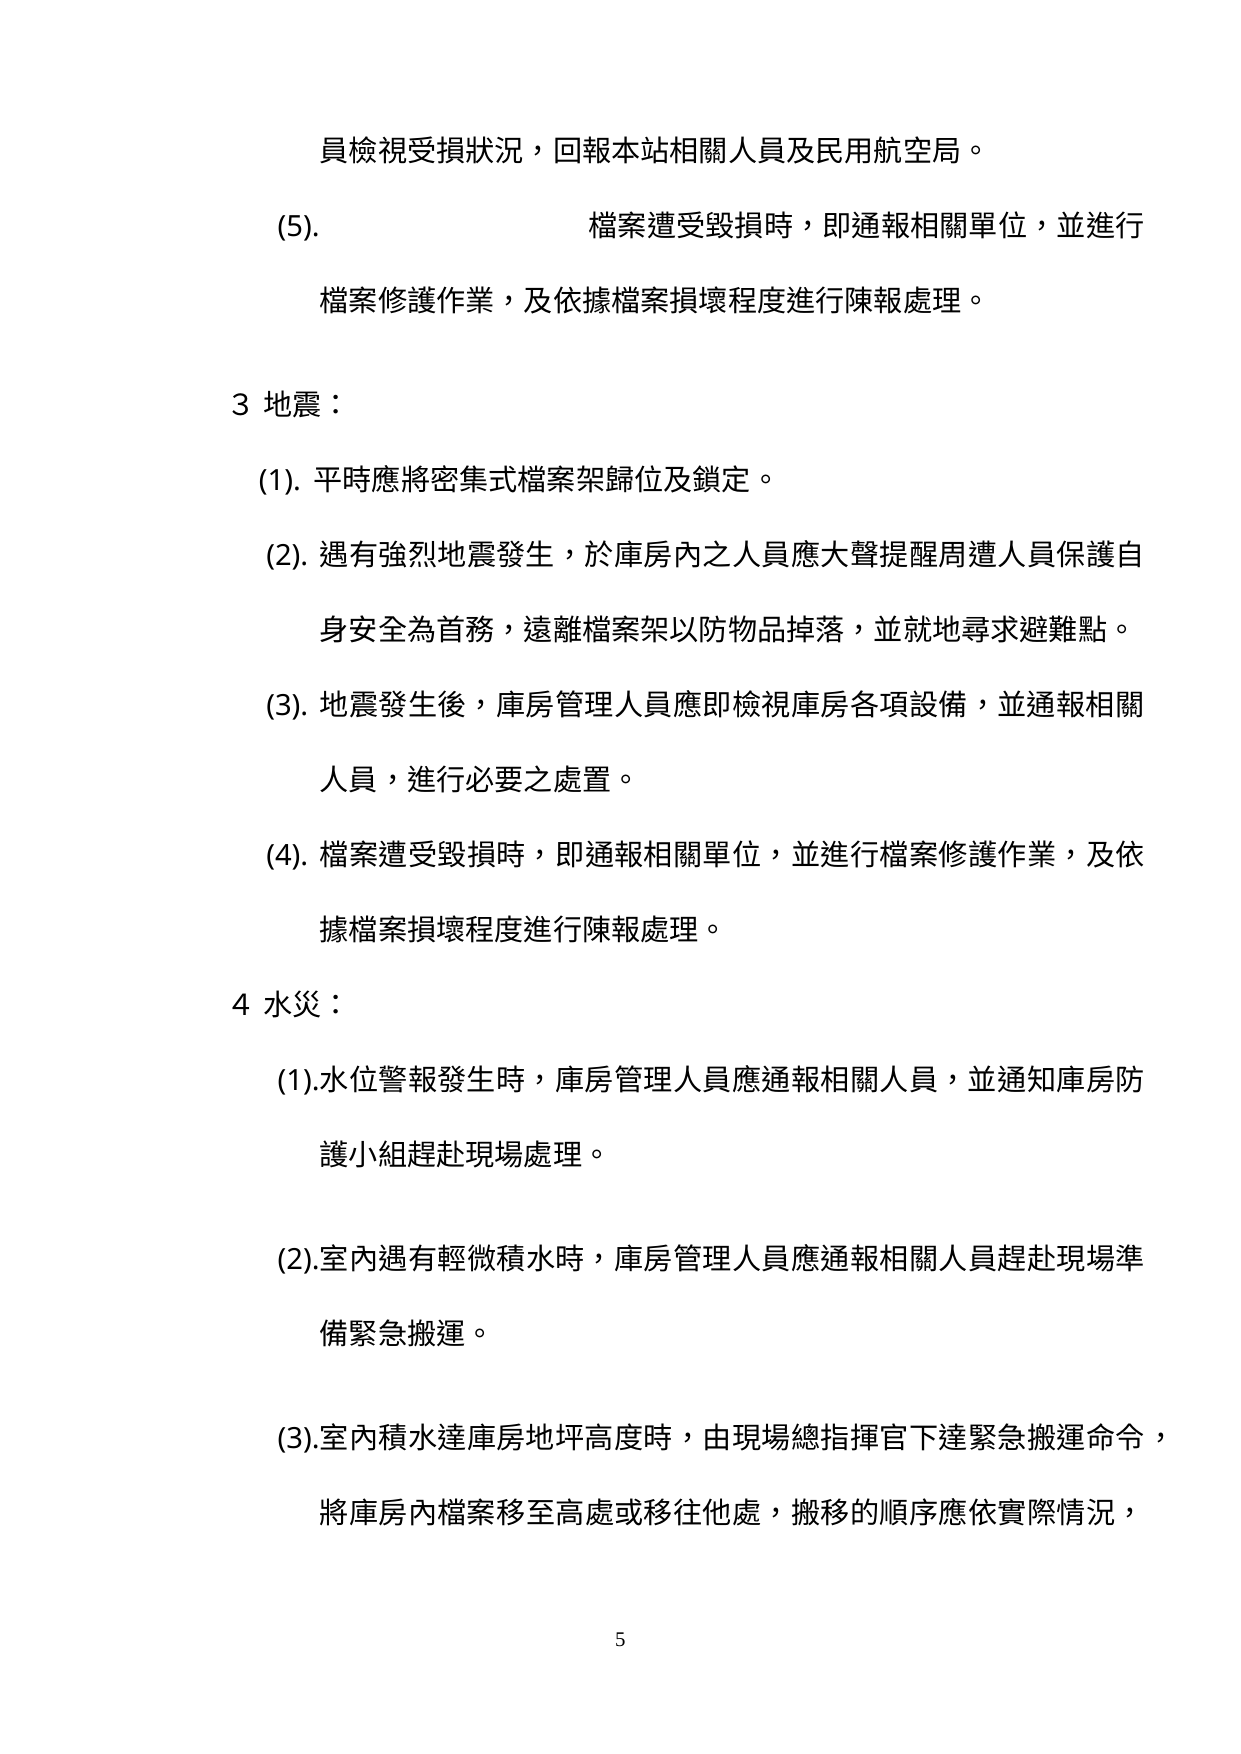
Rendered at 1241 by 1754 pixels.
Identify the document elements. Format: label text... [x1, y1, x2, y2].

list 地震發生後，庫房管理人員應即檢視庫房各項設備，並通報相關人員，進行必要之處置。 [308, 665, 1146, 815]
list 水災： [226, 965, 1146, 1040]
list 檔案遭受毀損時，即通報相關單位，並進行檔案修護作業，及依據檔案損壞程度進行陳報處理。 [319, 186, 1146, 336]
list 地震： [226, 365, 1146, 440]
list 員檢視受損狀況，回報本站相關人員及民用航空局。 [319, 111, 1146, 186]
list 遇有強烈地震發生，於庫房內之人員應大聲提醒周遭人員保護自身安全為首務，遠離檔案架以防物品掉落，並就地尋求避難點。 [308, 515, 1146, 665]
list 室內積水達庫房地坪高度時，由現場總指揮官下達緊急搬運命令，將庫房內檔案移至高處或移往他處，搬移的順序應依實際情況，選擇檔案架上最底層或重要性最高之檔案為優先。 [319, 1398, 1146, 1548]
list 平時應將密集式檔案架歸位及鎖定。 [301, 440, 1146, 515]
list 水位警報發生時，庫房管理人員應通報相關人員，並通知庫房防護小組趕赴現場處理。 [319, 1040, 1146, 1190]
list 檔案遭受毀損時，即通報相關單位，並進行檔案修護作業，及依據檔案損壞程度進行陳報處理。 [308, 815, 1146, 965]
list 室內遇有輕微積水時，庫房管理人員應通報相關人員趕赴現場準備緊急搬運。 [319, 1219, 1146, 1369]
